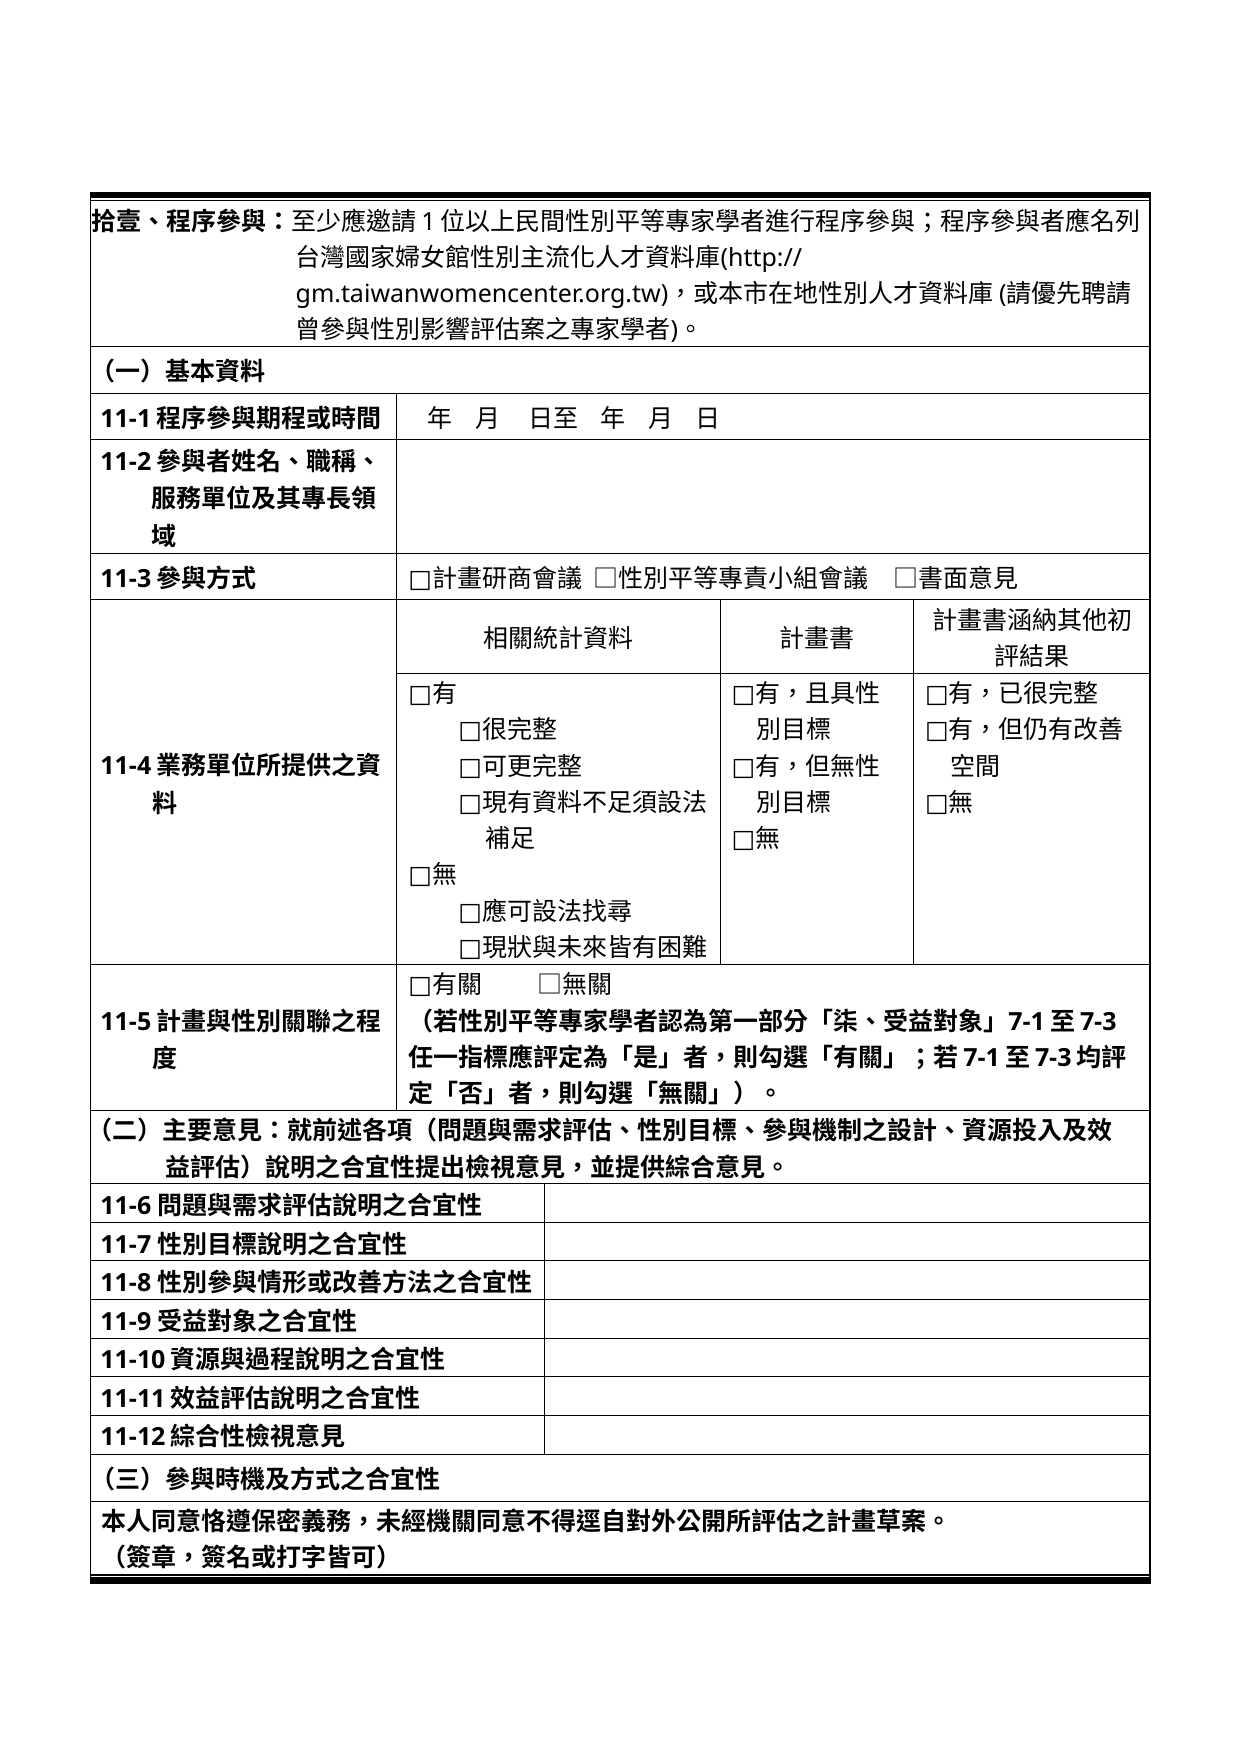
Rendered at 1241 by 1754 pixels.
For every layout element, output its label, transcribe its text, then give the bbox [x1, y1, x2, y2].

table_cell 11-3參與方式 [91, 554, 396, 599]
table_cell [545, 1184, 1149, 1222]
table_cell 計畫書 [721, 600, 913, 673]
table_cell 本人同意恪遵保密義務，未經機關同意不得逕自對外公開所評估之計畫草案。 （簽章，簽名或打字皆可） [91, 1502, 1149, 1574]
table_cell 11-2參與者姓名、職稱、服務單位及其專長領域 [91, 440, 396, 553]
table_cell □有，且具性別目標 □有，但無性別目標 □無 [721, 674, 913, 964]
table_cell （二）主要意見：就前述各項（問題與需求評估、性別目標、參與機制之設計、資源投入及效益評估）說明之合宜性提出檢視意見，並提供綜合意見。 [91, 1111, 1149, 1183]
table_cell 11-4業務單位所提供之資料 [91, 600, 396, 964]
table_cell [545, 1223, 1149, 1260]
table_cell 11-8 性別參與情形或改善方法之合宜性 [91, 1261, 544, 1299]
table_cell □有 □很完整 □可更完整 □現有資料不足須設法補足 □無 □應可設法找尋 □現狀與未來皆有困難 [397, 674, 720, 964]
table_cell [545, 1377, 1149, 1414]
table_cell 年 月 日至 年 月 日 [397, 394, 1149, 439]
table_cell 11-10資源與過程說明之合宜性 [91, 1339, 544, 1376]
table_cell [545, 1261, 1149, 1299]
table_header 拾壹、程序參與：至少應邀請1位以上民間性別平等專家學者進行程序參與；程序參與者應名列台灣國家婦女館性別主流化人才資料庫(http://gm.taiwanwomencenter.org.tw)，或本市在地性別人才資料庫 (請優先聘請曾參與性別影響評估案之專家學者)。 [91, 201, 1149, 346]
table_cell 11-11效益評估說明之合宜性 [91, 1377, 544, 1414]
table_cell 11-1程序參與期程或時間 [91, 394, 396, 439]
table_cell □有關 □無關 （若性別平等專家學者認為第一部分「柒、受益對象」7-1至7-3任一指標應評定為「是」者，則勾選「有關」；若7-1至7-3均評定「否」者，則勾選「無關」）。 [397, 965, 1149, 1110]
table_cell [545, 1416, 1149, 1454]
table_cell 11-5計畫與性別關聯之程度 [91, 965, 396, 1110]
table_cell 11-7 性別目標說明之合宜性 [91, 1223, 544, 1260]
table_cell [545, 1300, 1149, 1337]
table_cell 11-12綜合性檢視意見 [91, 1416, 544, 1454]
table_cell □計畫研商會議 □性別平等專責小組會議 □書面意見 [397, 554, 1149, 599]
table_cell 11-9 受益對象之合宜性 [91, 1300, 544, 1337]
table_cell 11-6 問題與需求評估說明之合宜性 [91, 1184, 544, 1222]
table_cell 計畫書涵納其他初評結果 [914, 600, 1149, 673]
table_cell （一）基本資料 [91, 347, 1149, 393]
table_cell [545, 1339, 1149, 1376]
table_cell （三）參與時機及方式之合宜性 [91, 1455, 1149, 1501]
table_cell [397, 440, 1149, 553]
table_cell □有，已很完整 □有，但仍有改善空間 □無 [914, 674, 1149, 964]
table_cell 相關統計資料 [397, 600, 720, 673]
